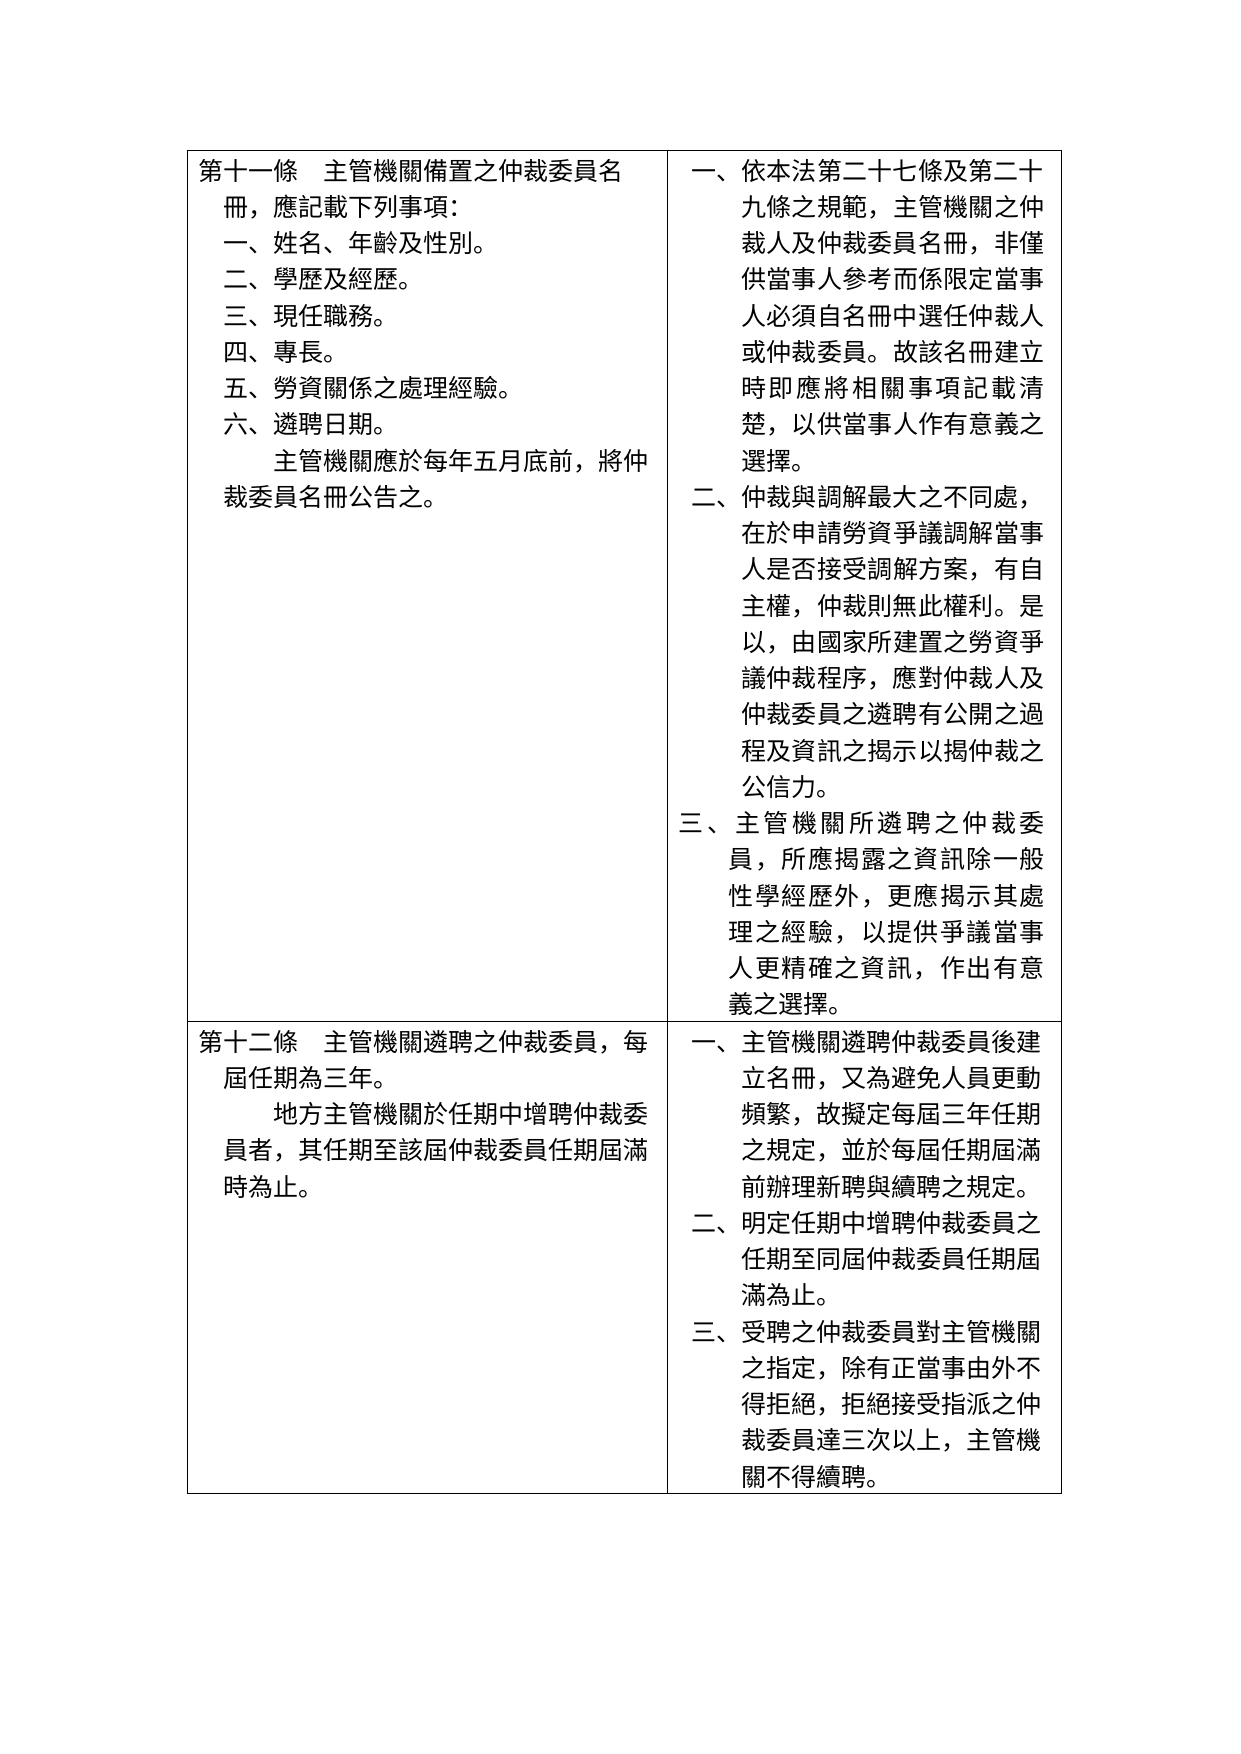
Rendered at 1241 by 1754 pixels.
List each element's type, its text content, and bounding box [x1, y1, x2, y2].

table_cell 一、依本法第二十七條及第二十九條之規範，主管機關之仲裁人及仲裁委員名冊，非僅供當事人參考而係限定當事人必須自名冊中選任仲裁人或仲裁委員。故該名冊建立時即應將相關事項記載清楚，以供當事人作有意義之選擇。 二、仲裁與調解最大之不同處，在於申請勞資爭議調解當事人是否接受調解方案，有自主權，仲裁則無此權利。是以，由國家所建置之勞資爭議仲裁程序，應對仲裁人及仲裁委員之遴聘有公開之過程及資訊之揭示以揭仲裁之公信力。 三、主管機關所遴聘之仲裁委員，所應揭露之資訊除一般性學經歷外，更應揭示其處理之經驗，以提供爭議當事人更精確之資訊，作出有意義之選擇。 [668, 151, 1061, 1021]
table_cell 第十一條 主管機關備置之仲裁委員名冊，應記載下列事項： 一、姓名、年齡及性別。 二、學歷及經歷。 三、現任職務。 四、專長。 五、勞資關係之處理經驗。 六、遴聘日期。 主管機關應於每年五月底前，將仲裁委員名冊公告之。 [188, 151, 667, 1021]
table_cell 一、主管機關遴聘仲裁委員後建立名冊，又為避免人員更動頻繁，故擬定每屆三年任期之規定，並於每屆任期屆滿前辦理新聘與續聘之規定。 二、明定任期中增聘仲裁委員之任期至同屆仲裁委員任期屆滿為止。 三、受聘之仲裁委員對主管機關之指定，除有正當事由外不得拒絕，拒絕接受指派之仲裁委員達三次以上，主管機關不得續聘。 [668, 1022, 1061, 1493]
table_cell 第十二條 主管機關遴聘之仲裁委員，每屆任期為三年。 地方主管機關於任期中增聘仲裁委員者，其任期至該屆仲裁委員任期屆滿時為止。 [188, 1022, 667, 1493]
